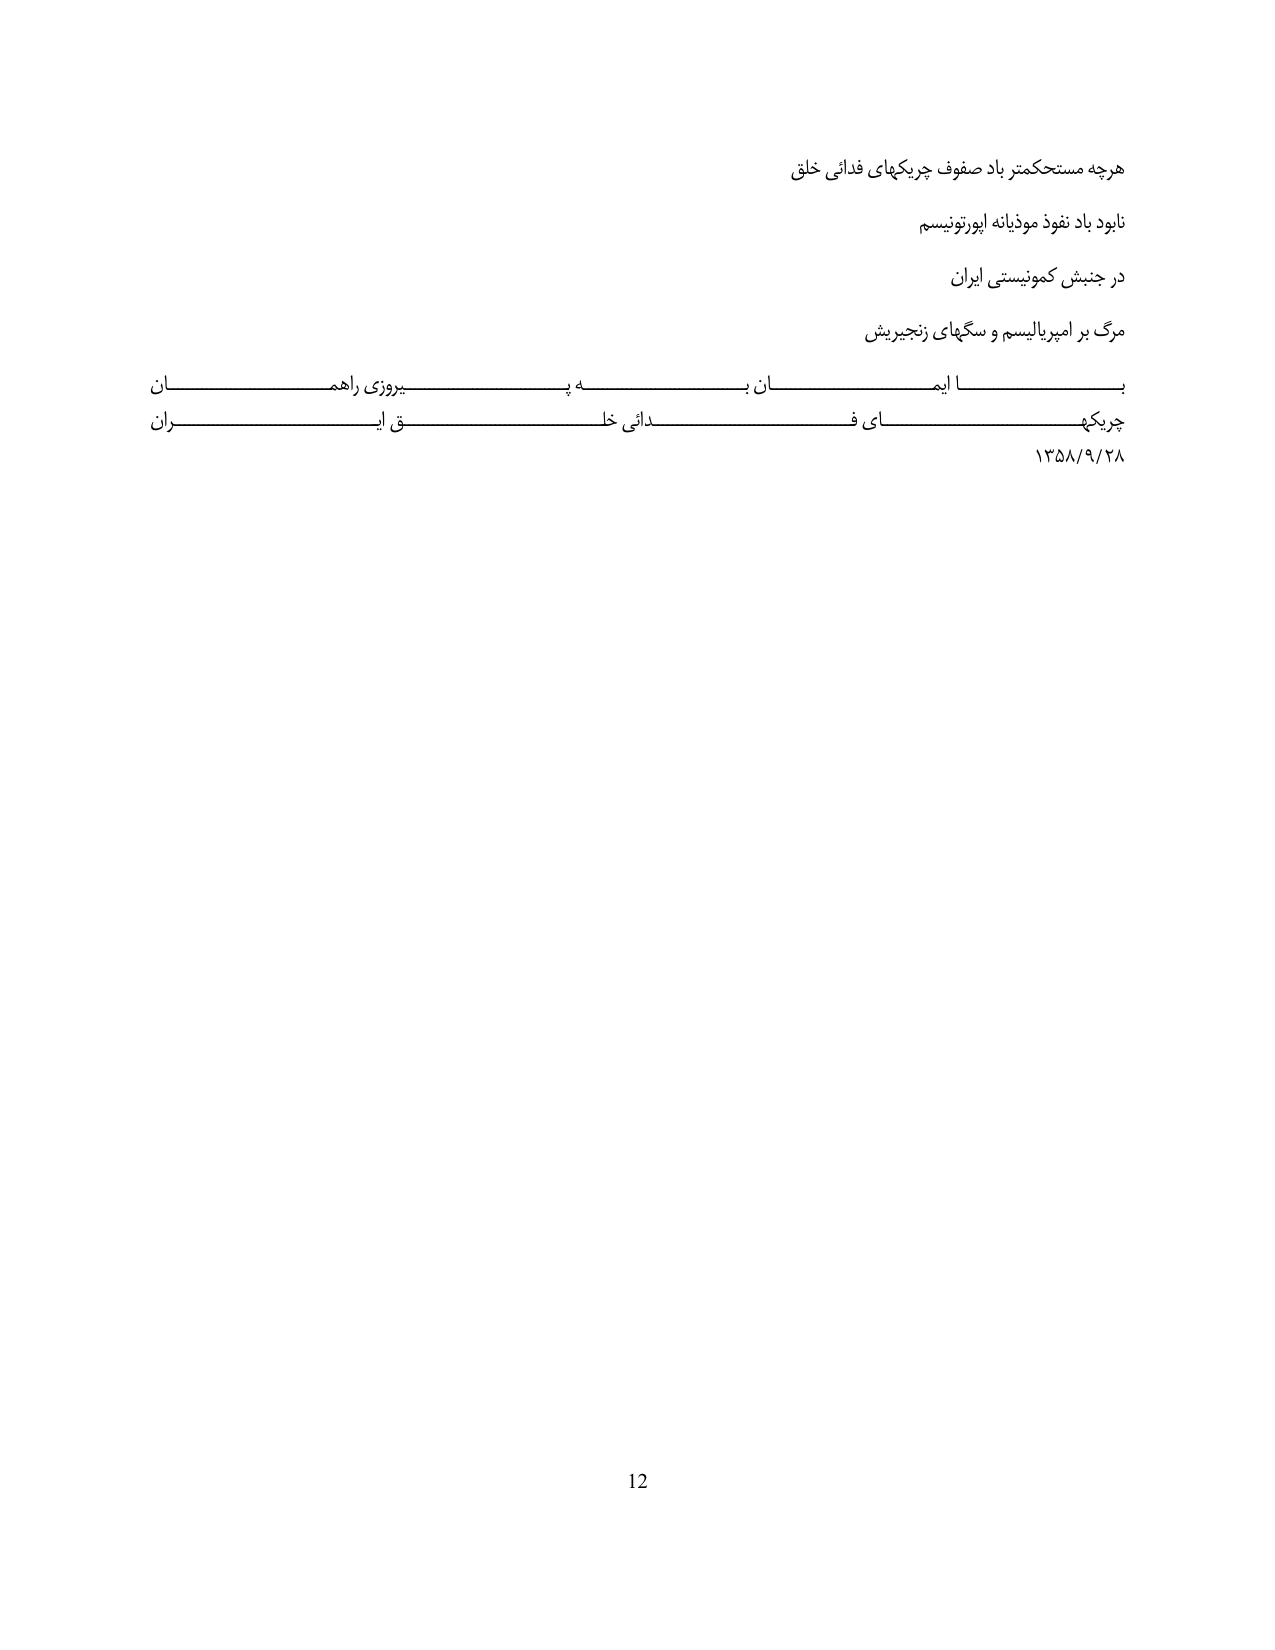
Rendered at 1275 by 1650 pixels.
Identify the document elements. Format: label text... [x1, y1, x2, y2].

text هرچه مستحکمتر باد صفوف چریکهای فدائی خلق [150, 150, 1125, 186]
text در جنبش کمونیستی ایران [150, 258, 1125, 294]
text نابود باد نفوذ موذیانه اپورتونیسم [150, 204, 1125, 240]
text با ایمان به پیروزی راهمان چریکهای فدائی خلق ایـران ۱۳۵۸/۹/۲۸ [150, 366, 1125, 475]
text مرگ بر امپریالیسم و سگهای زنجیریش [150, 312, 1125, 348]
